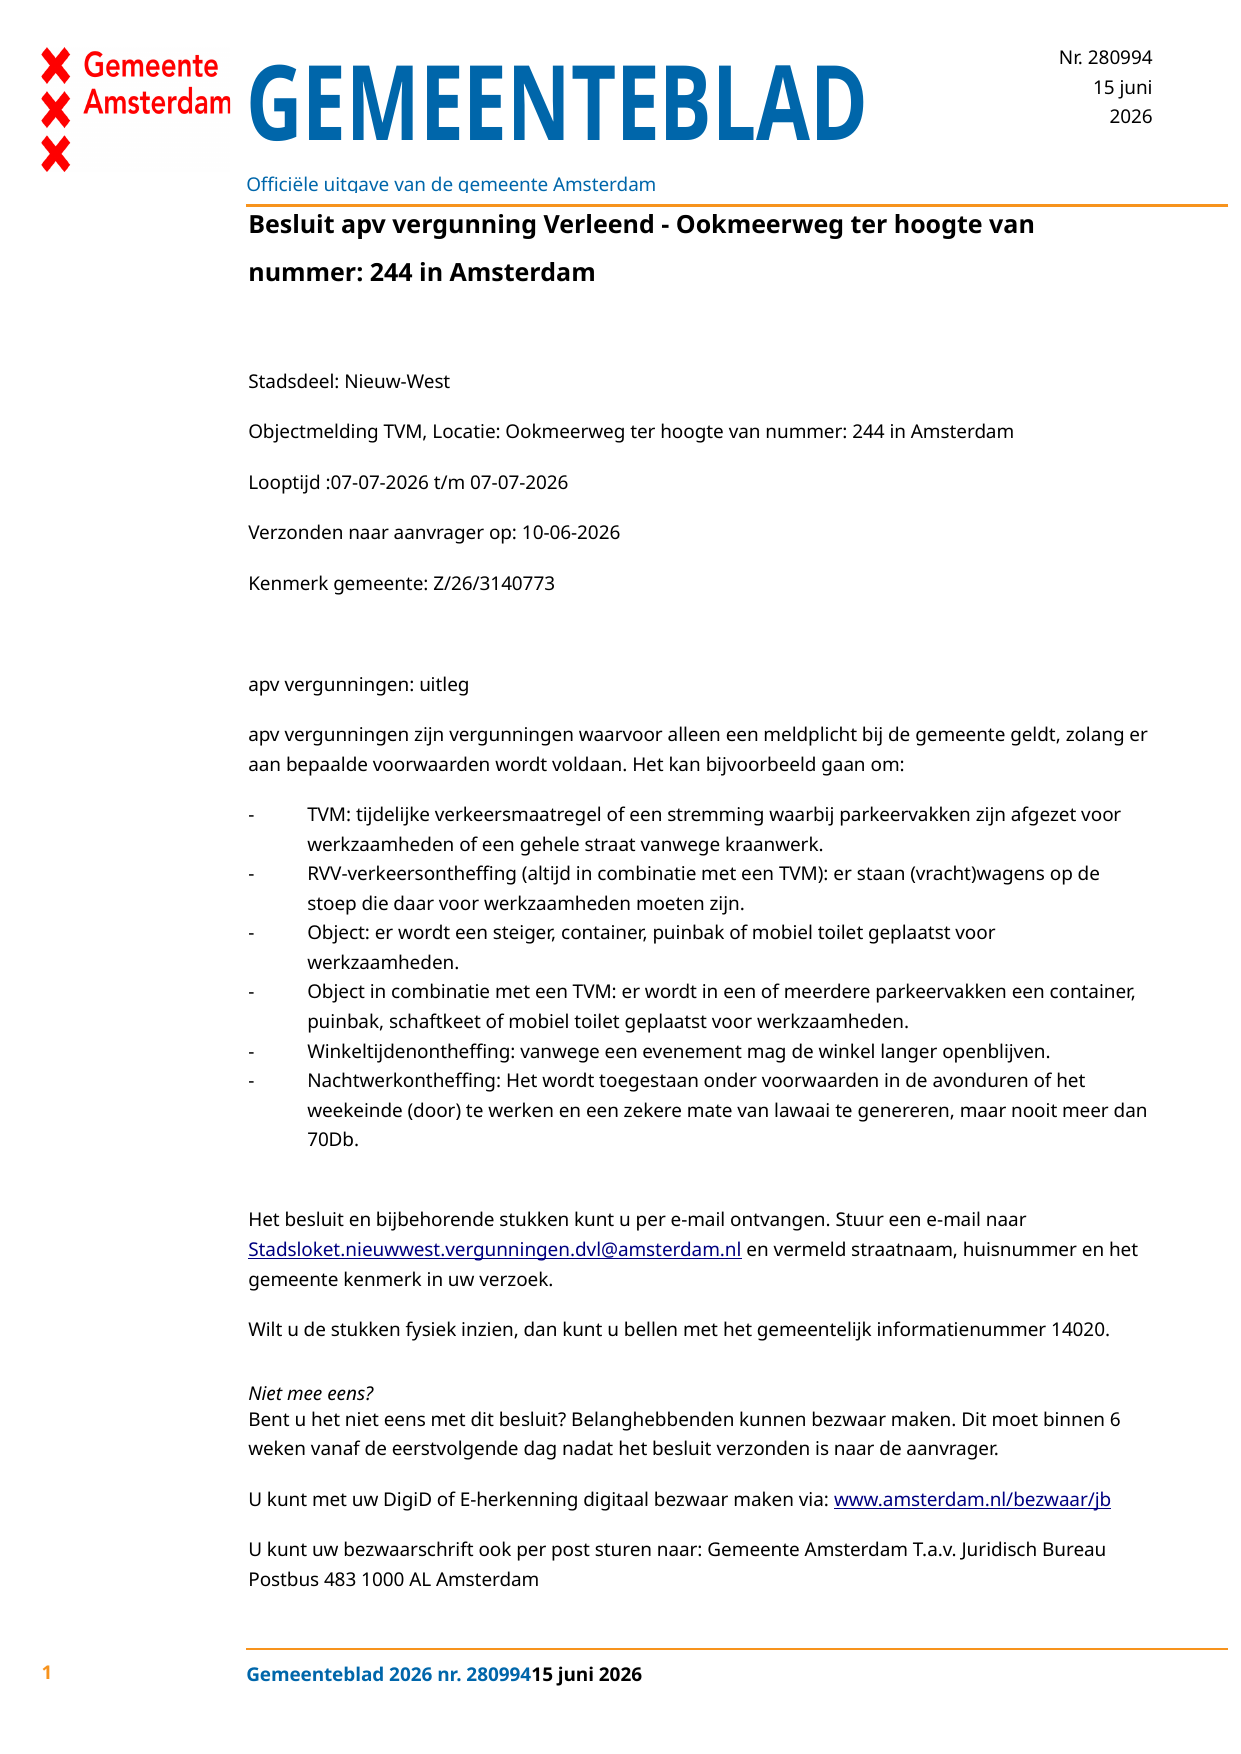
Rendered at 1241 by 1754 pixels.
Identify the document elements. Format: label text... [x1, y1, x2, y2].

text Besluit apv vergunning Verleend - Ookmeerweg ter hoogte van nummer: 244 in Amsterdam [248, 207, 1152, 288]
list Winkeltijdenontheffing: vanwege een evenement mag de winkel langer openblijven. [248, 1038, 1152, 1064]
text U kunt uw bezwaarschrift ook per post sturen naar: Gemeente Amsterdam T.a.v. Juridisch Bureau Postbus 483 1000 AL Amsterdam [248, 1536, 1152, 1592]
text Kenmerk gemeente: Z/26/3140773 [248, 570, 1152, 596]
text apv vergunningen: uitleg [248, 671, 1152, 697]
list RVV-verkeersontheffing (altijd in combinatie met een TVM): er staan (vracht)wagens op de stoep die daar voor werkzaamheden moeten zijn. [248, 860, 1152, 916]
text Het besluit en bijbehorende stukken kunt u per e-mail ontvangen. Stuur een e-mail naar Stadsloket.nieuwwest.vergunningen.dvl@amsterdam.nl en vermeld straatnaam, huisnummer en het gemeente kenmerk in uw verzoek. [248, 1207, 1152, 1292]
list Nachtwerkontheffing: Het wordt toegestaan onder voorwaarden in de avonduren of het weekeinde (door) te werken en een zekere mate van lawaai te genereren, maar nooit meer dan 70Db. [248, 1067, 1152, 1152]
text Niet mee eens? [248, 1380, 1152, 1406]
text Wilt u de stukken fysiek inzien, dan kunt u bellen met het gemeentelijk informatienummer 14020. [248, 1316, 1152, 1342]
list Object: er wordt een steiger, container, puinbak of mobiel toilet geplaatst voor werkzaamheden. [248, 919, 1152, 975]
picture [41, 47, 231, 172]
text Objectmelding TVM, Locatie: Ookmeerweg ter hoogte van nummer: 244 in Amsterdam [248, 419, 1152, 444]
list TVM: tijdelijke verkeersmaatregel of een stremming waarbij parkeervakken zijn afgezet voor werkzaamheden of een gehele straat vanwege kraanwerk. [248, 801, 1152, 857]
text Bent u het niet eens met dit besluit? Belanghebbenden kunnen bezwaar maken. Dit moet binnen 6 weken vanaf de eerstvolgende dag nadat het besluit verzonden is naar de aanvrager. [248, 1406, 1152, 1461]
text U kunt met uw DigiD of E-herkenning digitaal bezwaar maken via: www.amsterdam.nl/bezwaar/jb [248, 1486, 1152, 1512]
text Verzonden naar aanvrager op: 10-06-2026 [248, 519, 1152, 545]
text Looptijd :07-07-2026 t/m 07-07-2026 [248, 469, 1152, 495]
text Stadsdeel: Nieuw-West [248, 368, 1152, 394]
list Object in combinatie met een TVM: er wordt in een of meerdere parkeervakken een container, puinbak, schaftkeet of mobiel toilet geplaatst voor werkzaamheden. [248, 979, 1152, 1034]
text apv vergunningen zijn vergunningen waarvoor alleen een meldplicht bij de gemeente geldt, zolang er aan bepaalde voorwaarden wordt voldaan. Het kan bijvoorbeeld gaan om: [248, 721, 1152, 777]
